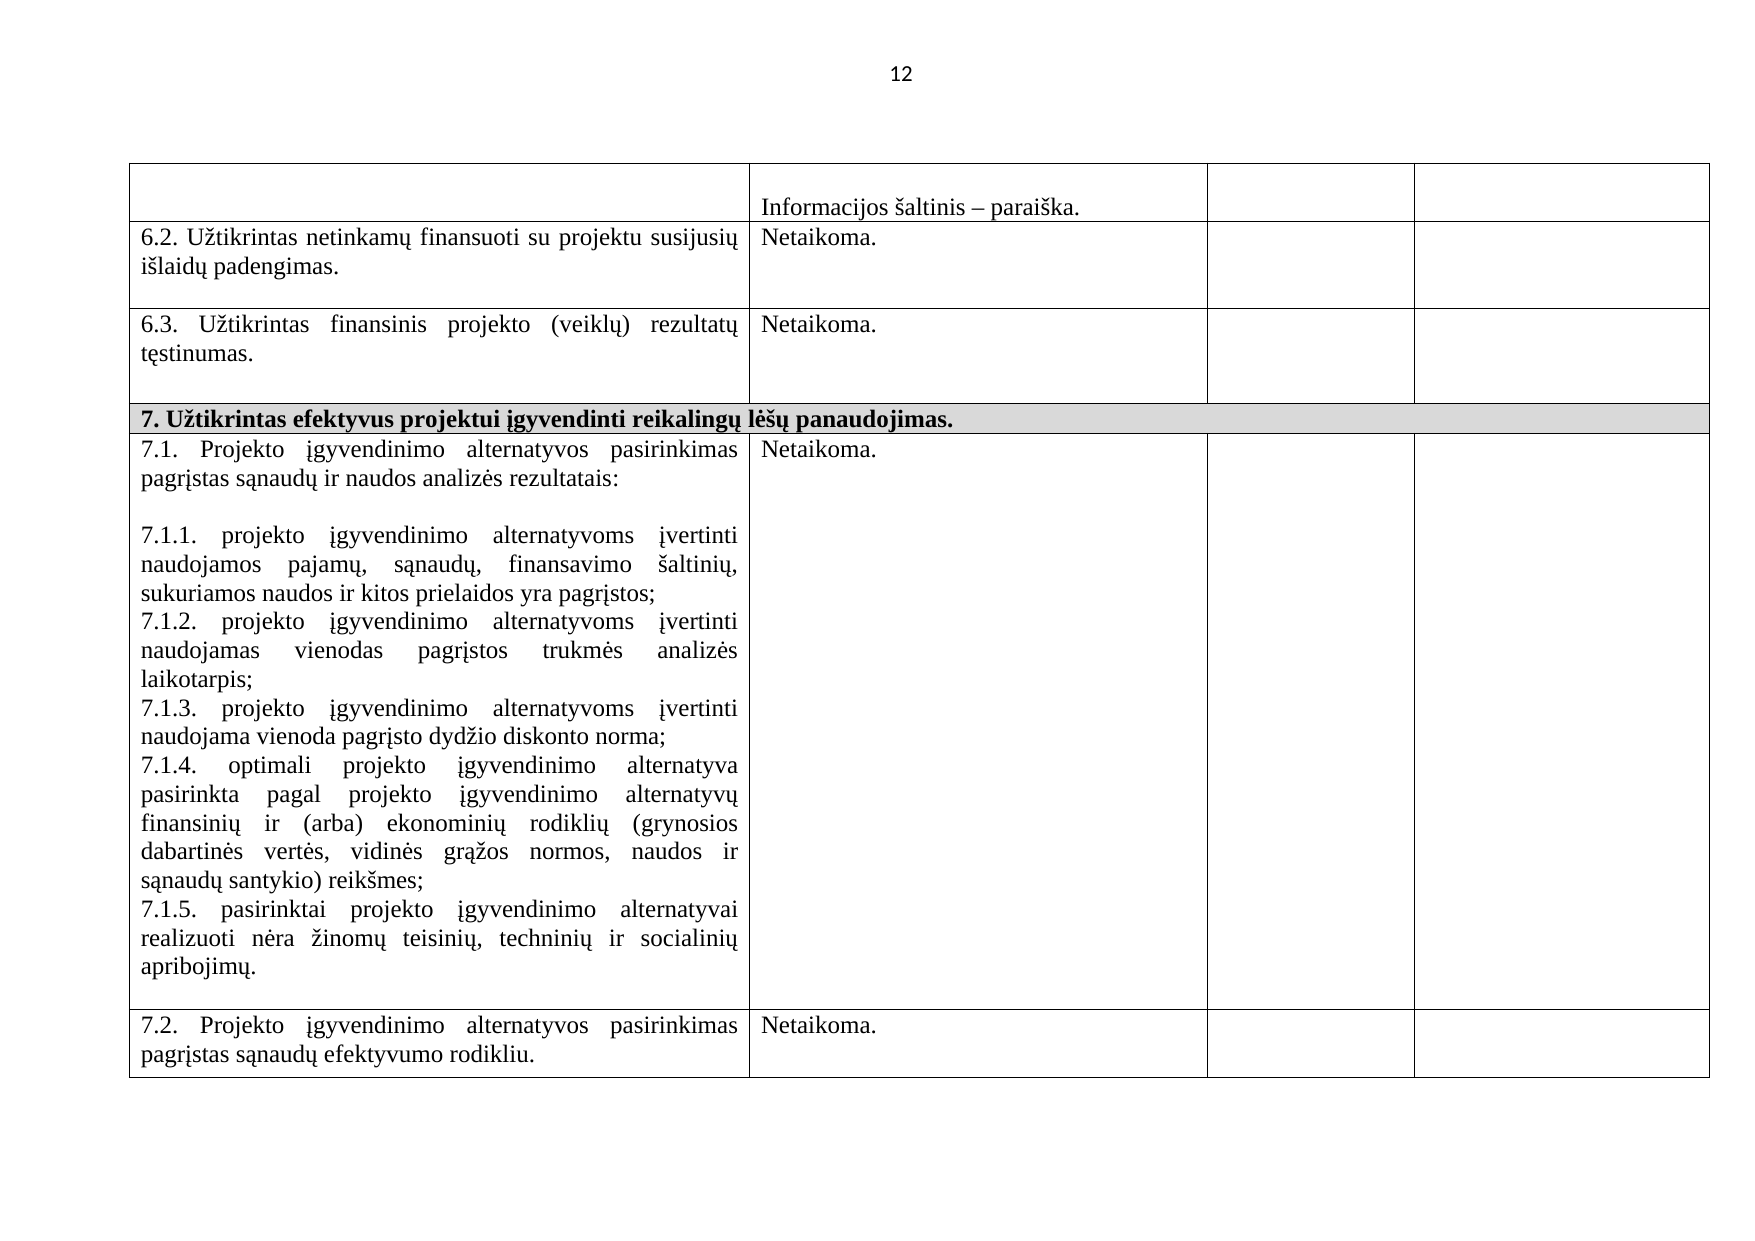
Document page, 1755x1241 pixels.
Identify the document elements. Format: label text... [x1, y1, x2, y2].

table_cell [1415, 1010, 1709, 1077]
table_cell Netaikoma. [750, 1010, 1207, 1077]
table_cell Informacijos šaltinis – paraiška. [750, 164, 1207, 221]
table_cell 7. Užtikrintas efektyvus projektui įgyvendinti reikalingų lėšų panaudojimas. [130, 404, 1709, 433]
table_cell [1208, 1010, 1414, 1077]
table_cell [1415, 309, 1709, 403]
table_cell 6.2. Užtikrintas netinkamų finansuoti su projektu susijusių išlaidų padengimas. [130, 222, 749, 308]
table_cell [1415, 222, 1709, 308]
table_cell Netaikoma. [750, 434, 1207, 1009]
table_cell 7.2. Projekto įgyvendinimo alternatyvos pasirinkimas pagrįstas sąnaudų efektyvumo rodikliu. [130, 1010, 749, 1077]
table_cell [1415, 434, 1709, 1009]
table_cell [1208, 222, 1414, 308]
table_cell Netaikoma. [750, 222, 1207, 308]
table_cell 6.3. Užtikrintas finansinis projekto (veiklų) rezultatų tęstinumas. [130, 309, 749, 403]
table_cell [1208, 164, 1414, 221]
table_cell [1208, 309, 1414, 403]
table_cell Netaikoma. [750, 309, 1207, 403]
table_cell 7.1. Projekto įgyvendinimo alternatyvos pasirinkimas pagrįstas sąnaudų ir naudos analizės rezultatais: 7.1.1. projekto įgyvendinimo alternatyvoms įvertinti naudojamos pajamų, sąnaudų, finansavimo šaltinių, sukuriamos naudos ir kitos prielaidos yra pagrįstos; 7.1.2. projekto įgyvendinimo alternatyvoms įvertinti naudojamas vienodas pagrįstos trukmės analizės laikotarpis; 7.1.3. projekto įgyvendinimo alternatyvoms įvertinti naudojama vienoda pagrįsto dydžio diskonto norma; 7.1.4. optimali projekto įgyvendinimo alternatyva pasirinkta pagal projekto įgyvendinimo alternatyvų finansinių ir (arba) ekonominių rodiklių (grynosios dabartinės vertės, vidinės grąžos normos, naudos ir sąnaudų santykio) reikšmes; 7.1.5. pasirinktai projekto įgyvendinimo alternatyvai realizuoti nėra žinomų teisinių, techninių ir socialinių apribojimų. [130, 434, 749, 1009]
table_cell [130, 164, 749, 221]
table_cell [1208, 434, 1414, 1009]
table_cell [1415, 164, 1709, 221]
